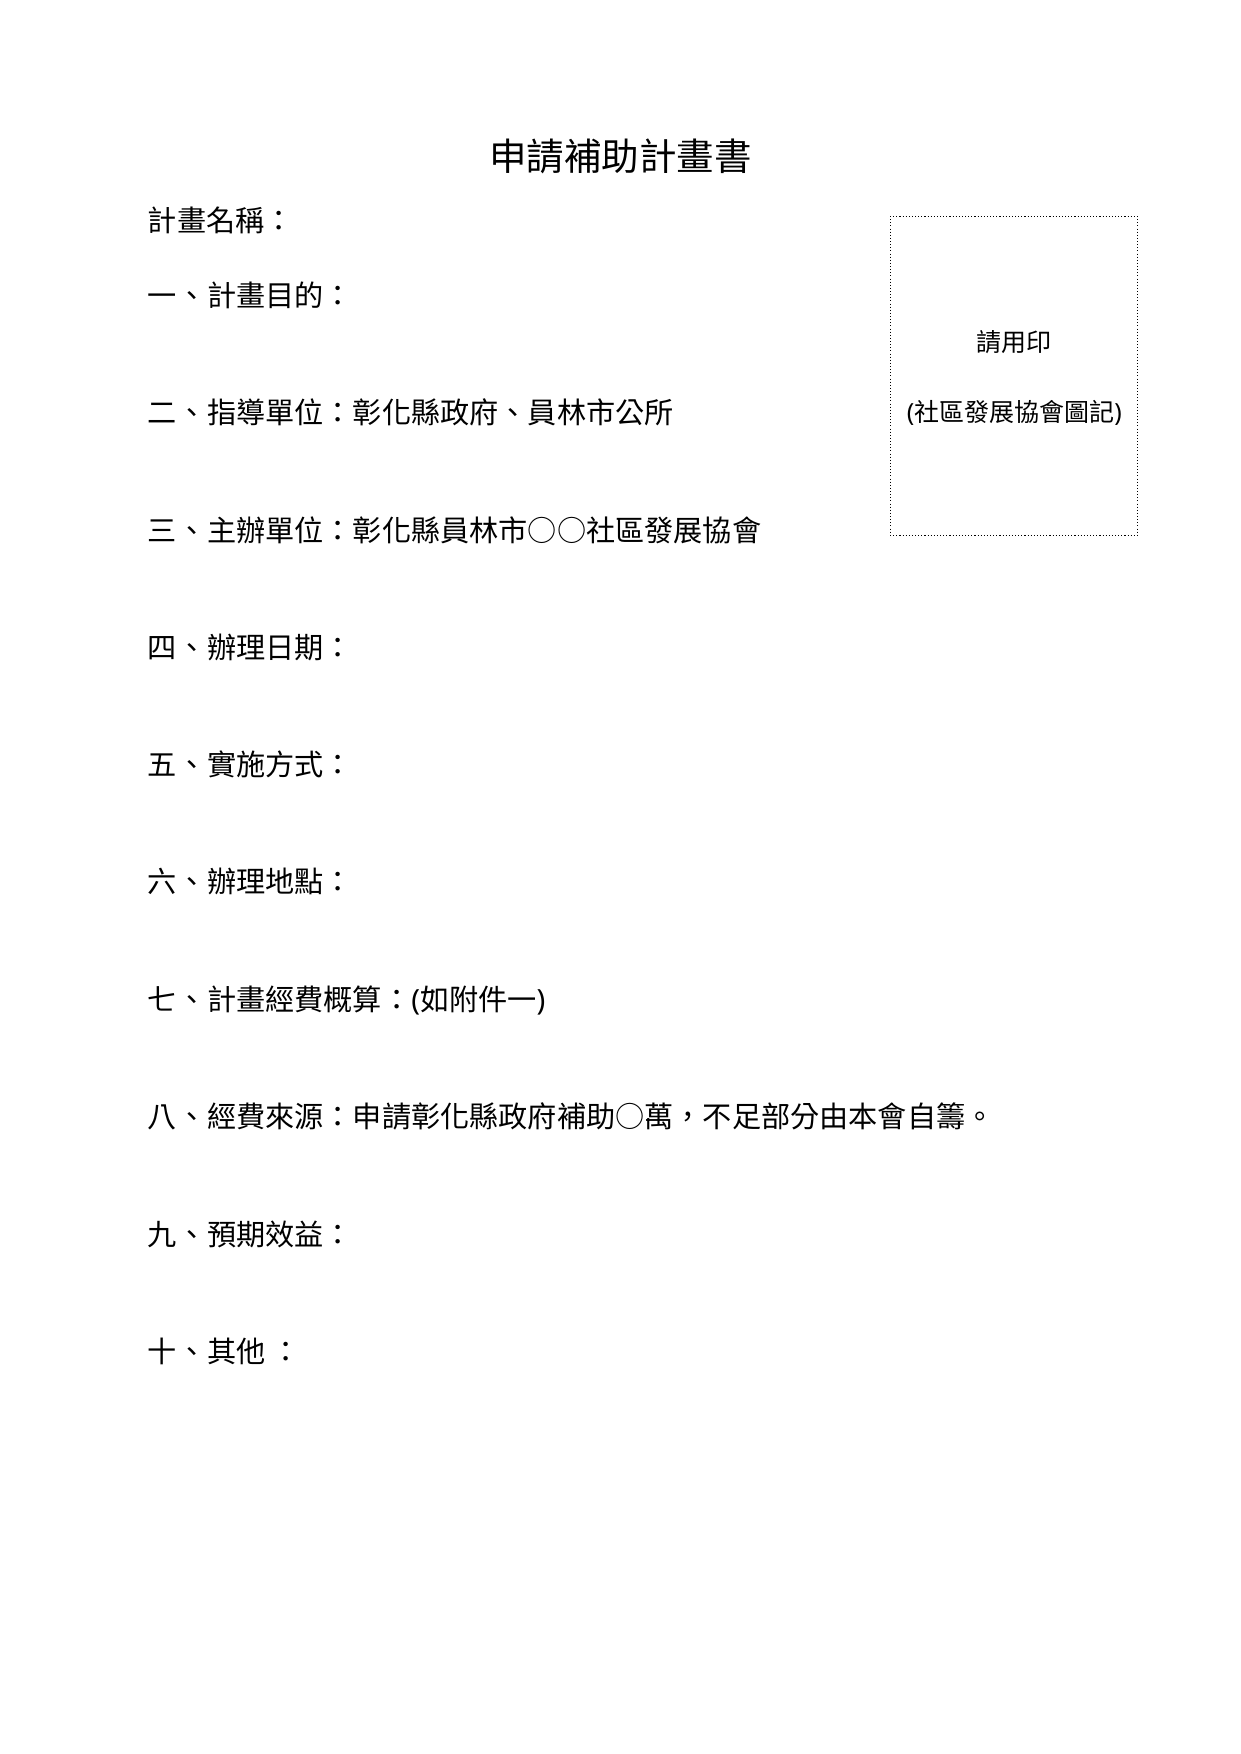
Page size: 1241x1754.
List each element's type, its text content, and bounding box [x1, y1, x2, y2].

list 實施方式： [148, 725, 871, 800]
list 其他 ： [148, 1312, 1092, 1387]
list 計畫經費概算：(如附件一) [148, 960, 1092, 1035]
list 指導單位：彰化縣政府、員林市公所 [148, 373, 871, 448]
list 辦理地點： [148, 843, 1092, 918]
list 預期效益： [148, 1195, 1092, 1270]
text 計畫名稱： [148, 181, 1092, 256]
table_header 請用印 (社區發展協會圖記) [891, 216, 1138, 535]
list 計畫目的： [148, 256, 856, 331]
list 主辦單位：彰化縣員林市○○社區發展協會 [148, 491, 871, 566]
text 申請補助計畫書 [148, 127, 1092, 181]
list 辦理日期： [148, 608, 871, 683]
list 經費來源：申請彰化縣政府補助○萬，不足部分由本會自籌。 [148, 1077, 1092, 1152]
